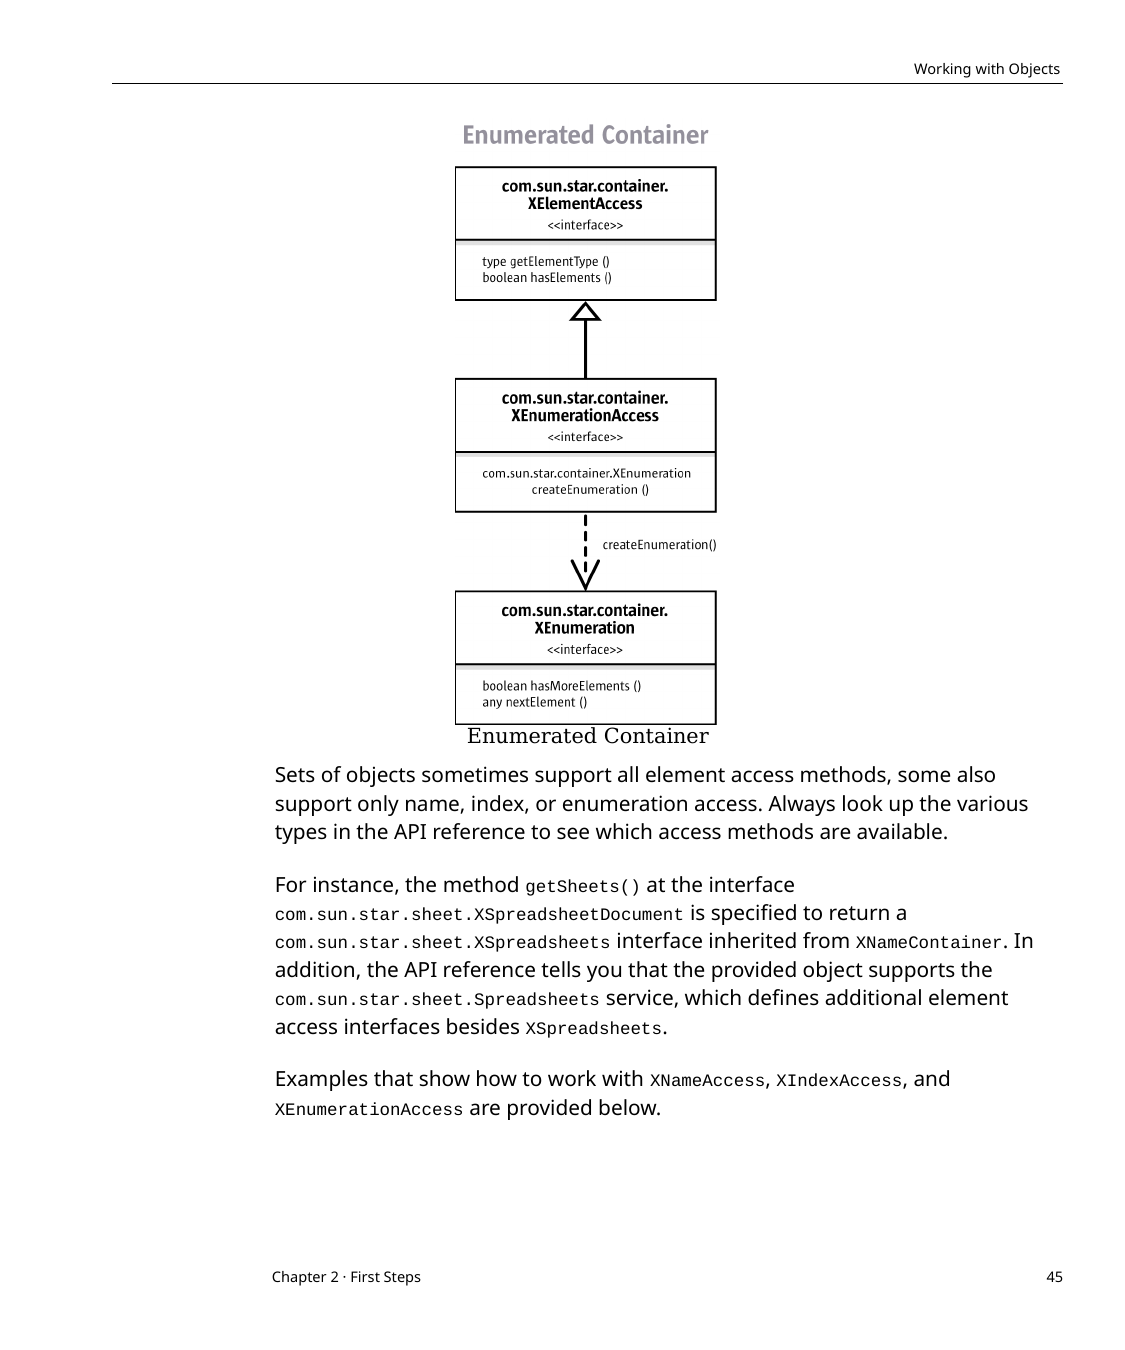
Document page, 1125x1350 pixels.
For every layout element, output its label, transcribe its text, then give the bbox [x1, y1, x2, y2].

picture [455, 118, 721, 725]
text Enumerated Container [112, 118, 1063, 748]
text Sets of objects sometimes support all element access methods, some also support only name, index, or enumeration access. Always look up the various types in the API reference to see which access methods are available. [274, 760, 1063, 846]
text For instance, the method getSheets() at the interface com.sun.star.sheet.XSpreadsheetDocument is specified to return a com.sun.star.sheet.XSpreadsheets interface inherited from XNameContainer. In addition, the API reference tells you that the provided object supports the com.sun.star.sheet.Spreadsheets service, which defines additional element access interfaces besides XSpreadsheets. [274, 870, 1063, 1040]
text Examples that show how to work with XNameAccess, XIndexAccess, and XEnumerationAccess are provided below. [274, 1064, 1063, 1121]
